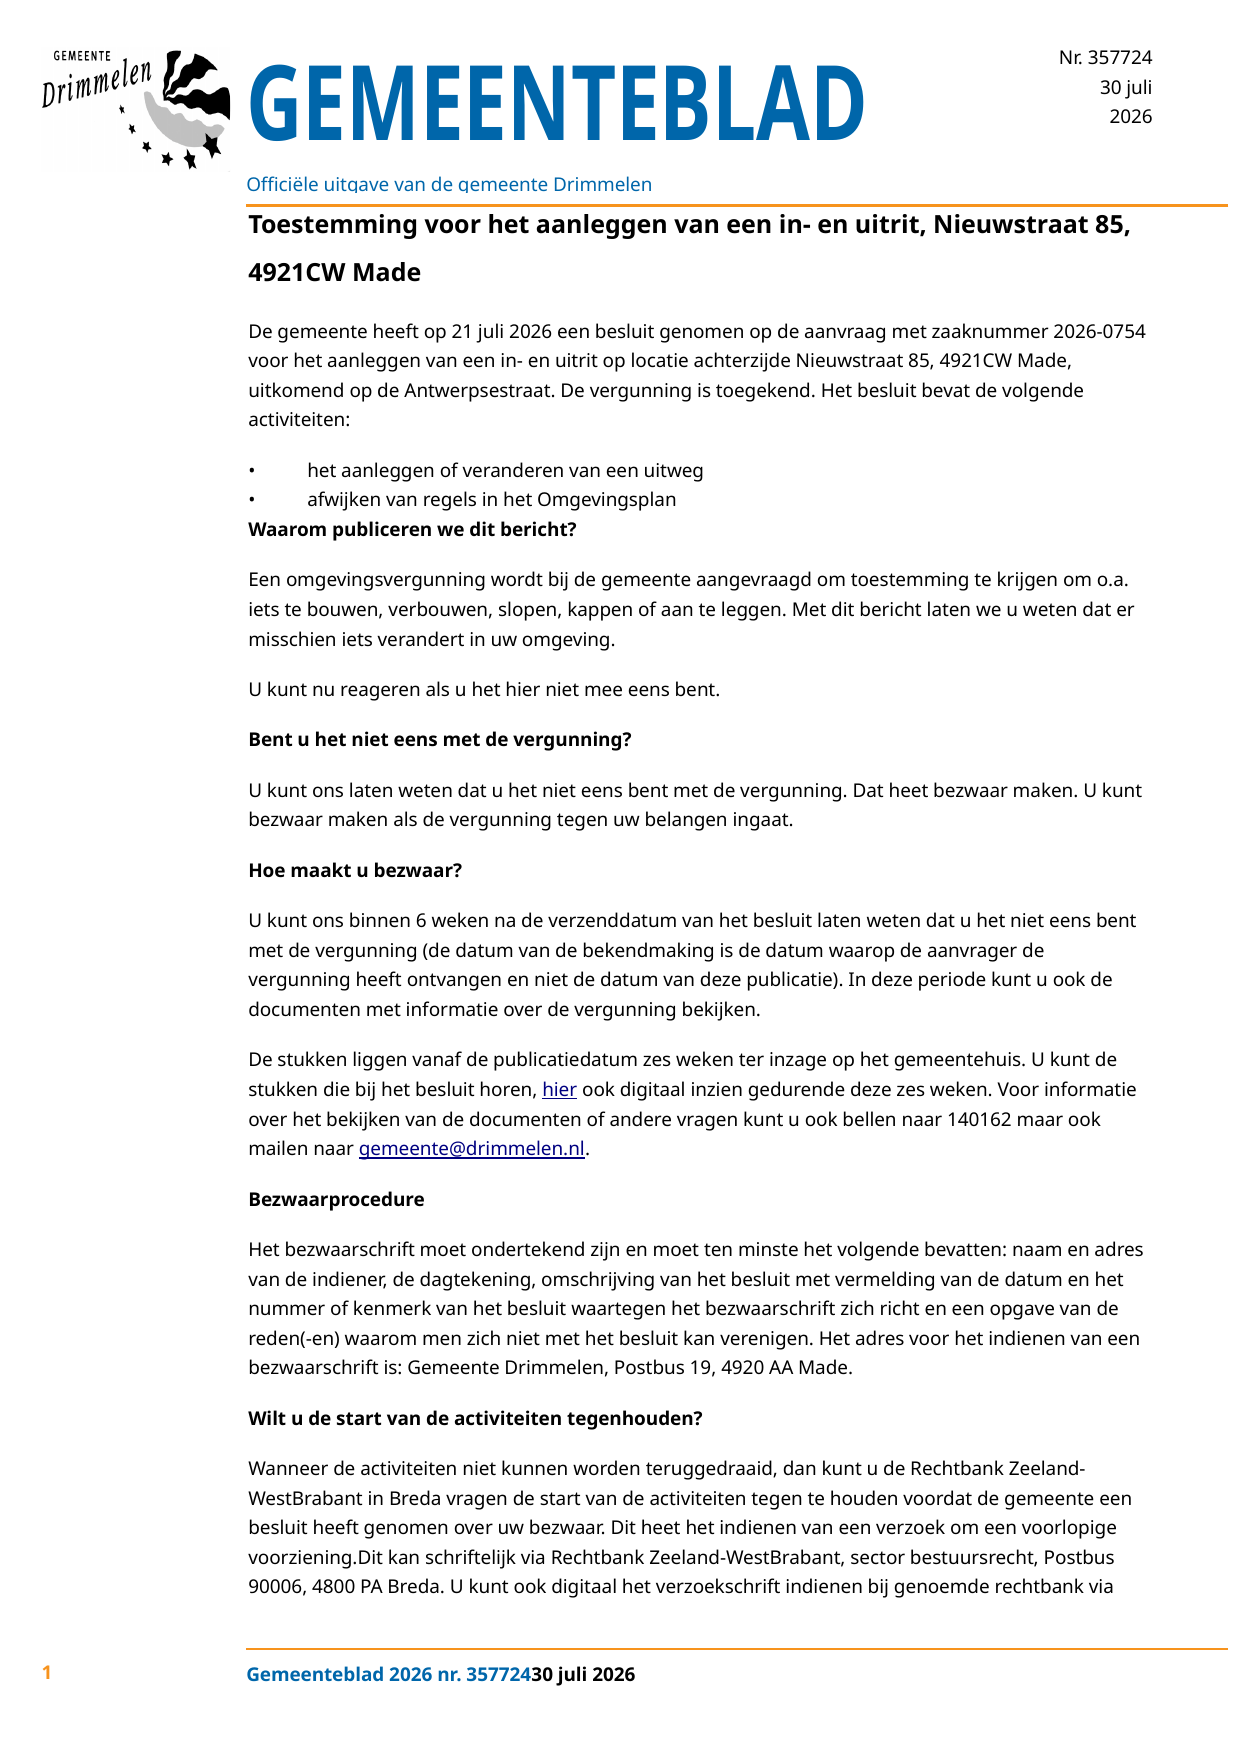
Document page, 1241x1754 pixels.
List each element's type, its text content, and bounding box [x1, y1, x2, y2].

text Toestemming voor het aanleggen van een in- en uitrit, Nieuwstraat 85, 4921CW Made [248, 207, 1152, 288]
text U kunt ons binnen 6 weken na de verzenddatum van het besluit laten weten dat u het niet eens bent met de vergunning (de datum van de bekendmaking is de datum waarop de aanvrager de vergunning heeft ontvangen en niet de datum van deze publicatie). In deze periode kunt u ook de documenten met informatie over de vergunning bekijken. [248, 907, 1152, 1022]
text Een omgevingsvergunning wordt bij de gemeente aangevraagd om toestemming te krijgen om o.a. iets te bouwen, verbouwen, slopen, kappen of aan te leggen. Met dit bericht laten we u weten dat er misschien iets verandert in uw omgeving. [248, 567, 1152, 652]
text Wanneer de activiteiten niet kunnen worden teruggedraaid, dan kunt u de Rechtbank Zeeland-WestBrabant in Breda vragen de start van de activiteiten tegen te houden voordat de gemeente een besluit heeft genomen over uw bezwaar. Dit heet het indienen van een verzoek om een voorlopige voorziening.Dit kan schriftelijk via Rechtbank Zeeland-WestBrabant, sector bestuursrecht, Postbus 90006, 4800 PA Breda. U kunt ook digitaal het verzoekschrift indienen bij genoemde rechtbank via [248, 1455, 1152, 1599]
text De gemeente heeft op 21 juli 2026 een besluit genomen op de aanvraag met zaaknummer 2026-0754 voor het aanleggen van een in- en uitrit op locatie achterzijde Nieuwstraat 85, 4921CW Made, uitkomend op de Antwerpsestraat. De vergunning is toegekend. Het besluit bevat de volgende activiteiten: [248, 318, 1152, 432]
text U kunt nu reageren als u het hier niet mee eens bent. [248, 676, 1152, 702]
text De stukken liggen vanaf de publicatiedatum zes weken ter inzage op het gemeentehuis. U kunt de stukken die bij het besluit horen, hier ook digitaal inzien gedurende deze zes weken. Voor informatie over het bekijken van de documenten of andere vragen kunt u ook bellen naar 140162 maar ook mailen naar gemeente@drimmelen.nl. [248, 1047, 1152, 1161]
text Het bezwaarschrift moet ondertekend zijn en moet ten minste het volgende bevatten: naam en adres van de indiener, de dagtekening, omschrijving van het besluit met vermelding van de datum en het nummer of kenmerk van het besluit waartegen het bezwaarschrift zich richt en een opgave van de reden(-en) waarom men zich niet met het besluit kan verenigen. Het adres voor het indienen van een bezwaarschrift is: Gemeente Drimmelen, Postbus 19, 4920 AA Made. [248, 1236, 1152, 1380]
text Hoe maakt u bezwaar? [248, 857, 1152, 883]
text Bezwaarprocedure [248, 1186, 1152, 1212]
list afwijken van regels in het Omgevingsplan [248, 487, 1152, 512]
text Waarom publiceren we dit bericht? [248, 516, 1152, 542]
list het aanleggen of veranderen van een uitweg [248, 457, 1152, 483]
picture [41, 47, 231, 172]
text Wilt u de start van de activiteiten tegenhouden? [248, 1405, 1152, 1431]
text Bent u het niet eens met de vergunning? [248, 727, 1152, 752]
text U kunt ons laten weten dat u het niet eens bent met de vergunning. Dat heet bezwaar maken. U kunt bezwaar maken als de vergunning tegen uw belangen ingaat. [248, 777, 1152, 832]
